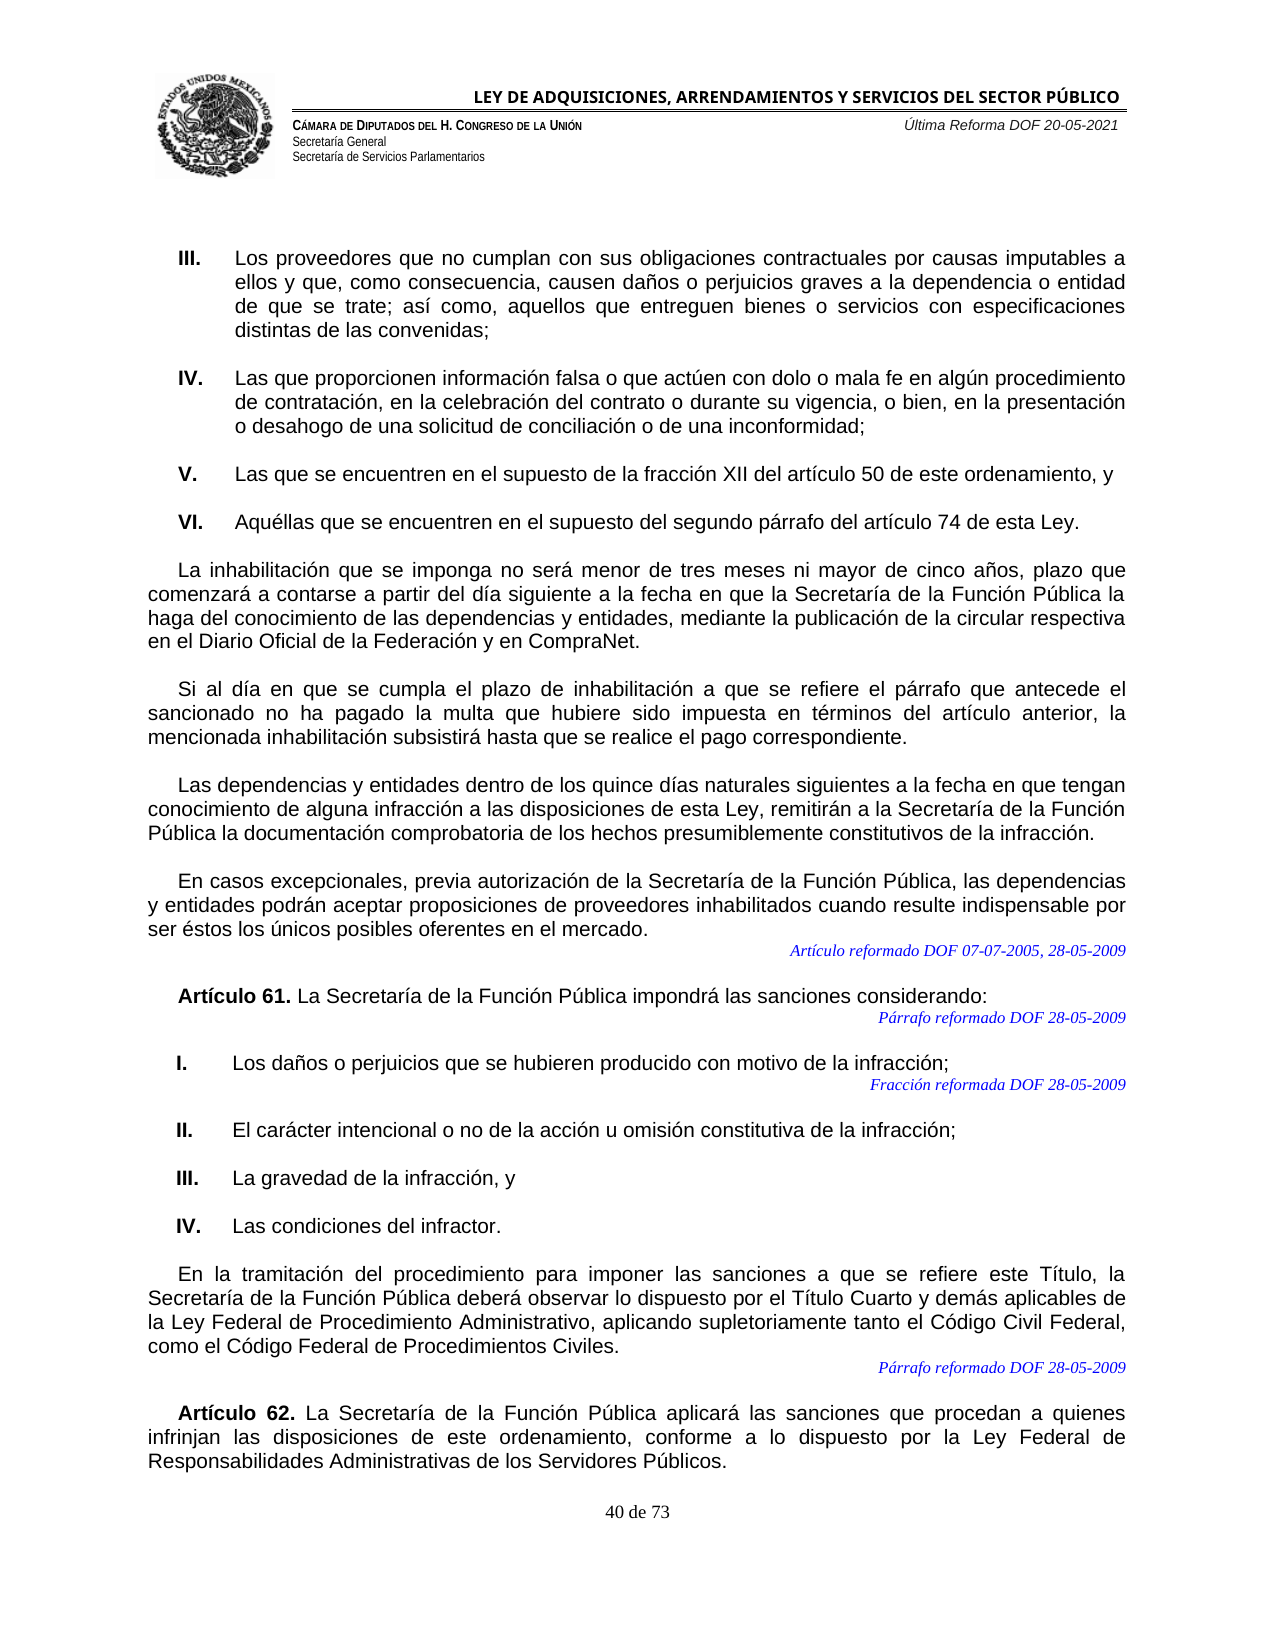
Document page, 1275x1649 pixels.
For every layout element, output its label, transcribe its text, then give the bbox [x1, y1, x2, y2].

text En casos excepcionales, previa autorización de la Secretaría de la Función Pública, las dependencias y entidades podrán aceptar proposiciones de proveedores inhabilitados cuando resulte indispensable por ser éstos los únicos posibles oferentes en el mercado. [148, 869, 1127, 941]
text Artículo 61. La Secretaría de la Función Pública impondrá las sanciones considerando: [148, 984, 1127, 1008]
text Párrafo reformado DOF 28-05-2009 [148, 1008, 1127, 1027]
text Si al día en que se cumpla el plazo de inhabilitación a que se refiere el párrafo que antecede el sancionado no ha pagado la multa que hubiere sido impuesta en términos del artículo anterior, la mencionada inhabilitación subsistirá hasta que se realice el pago correspondiente. [148, 677, 1127, 749]
text I. Los daños o perjuicios que se hubieren producido con motivo de la infracción; [176, 1051, 1127, 1075]
text Párrafo reformado DOF 28-05-2009 [148, 1358, 1127, 1377]
text Las dependencias y entidades dentro de los quince días naturales siguientes a la fecha en que tengan conocimiento de alguna infracción a las disposiciones de esta Ley, remitirán a la Secretaría de la Función Pública la documentación comprobatoria de los hechos presumiblemente constitutivos de la infracción. [148, 773, 1127, 845]
text Artículo reformado DOF 07-07-2005, 28-05-2009 [148, 941, 1127, 960]
text Artículo 62. La Secretaría de la Función Pública aplicará las sanciones que procedan a quienes infrinjan las disposiciones de este ordenamiento, conforme a lo dispuesto por la Ley Federal de Responsabilidades Administrativas de los Servidores Públicos. [148, 1401, 1127, 1473]
text La inhabilitación que se imponga no será menor de tres meses ni mayor de cinco años, plazo que comenzará a contarse a partir del día siguiente a la fecha en que la Secretaría de la Función Pública la haga del conocimiento de las dependencias y entidades, mediante la publicación de la circular respectiva en el Diario Oficial de la Federación y en CompraNet. [148, 557, 1127, 653]
text V. Las que se encuentren en el supuesto de la fracción XII del artículo 50 de este ordenamiento, y [178, 462, 1127, 486]
text VI. Aquéllas que se encuentren en el supuesto del segundo párrafo del artículo 74 de esta Ley. [178, 509, 1127, 533]
text III. Los proveedores que no cumplan con sus obligaciones contractuales por causas imputables a ellos y que, como consecuencia, causen daños o perjuicios graves a la dependencia o entidad de que se trate; así como, aquellos que entreguen bienes o servicios con especificaciones distintas de las convenidas; [178, 246, 1127, 342]
text En la tramitación del procedimiento para imponer las sanciones a que se refiere este Título, la Secretaría de la Función Pública deberá observar lo dispuesto por el Título Cuarto y demás aplicables de la Ley Federal de Procedimiento Administrativo, aplicando supletoriamente tanto el Código Civil Federal, como el Código Federal de Procedimientos Civiles. [148, 1262, 1127, 1358]
text IV. Las que proporcionen información falsa o que actúen con dolo o mala fe en algún procedimiento de contratación, en la celebración del contrato o durante su vigencia, o bien, en la presentación o desahogo de una solicitud de conciliación o de una inconformidad; [178, 366, 1127, 438]
text Fracción reformada DOF 28-05-2009 [148, 1075, 1127, 1094]
text IV. Las condiciones del infractor. [176, 1214, 1127, 1238]
text III. La gravedad de la infracción, y [176, 1166, 1127, 1190]
text II. El carácter intencional o no de la acción u omisión constitutiva de la infracción; [176, 1118, 1127, 1142]
